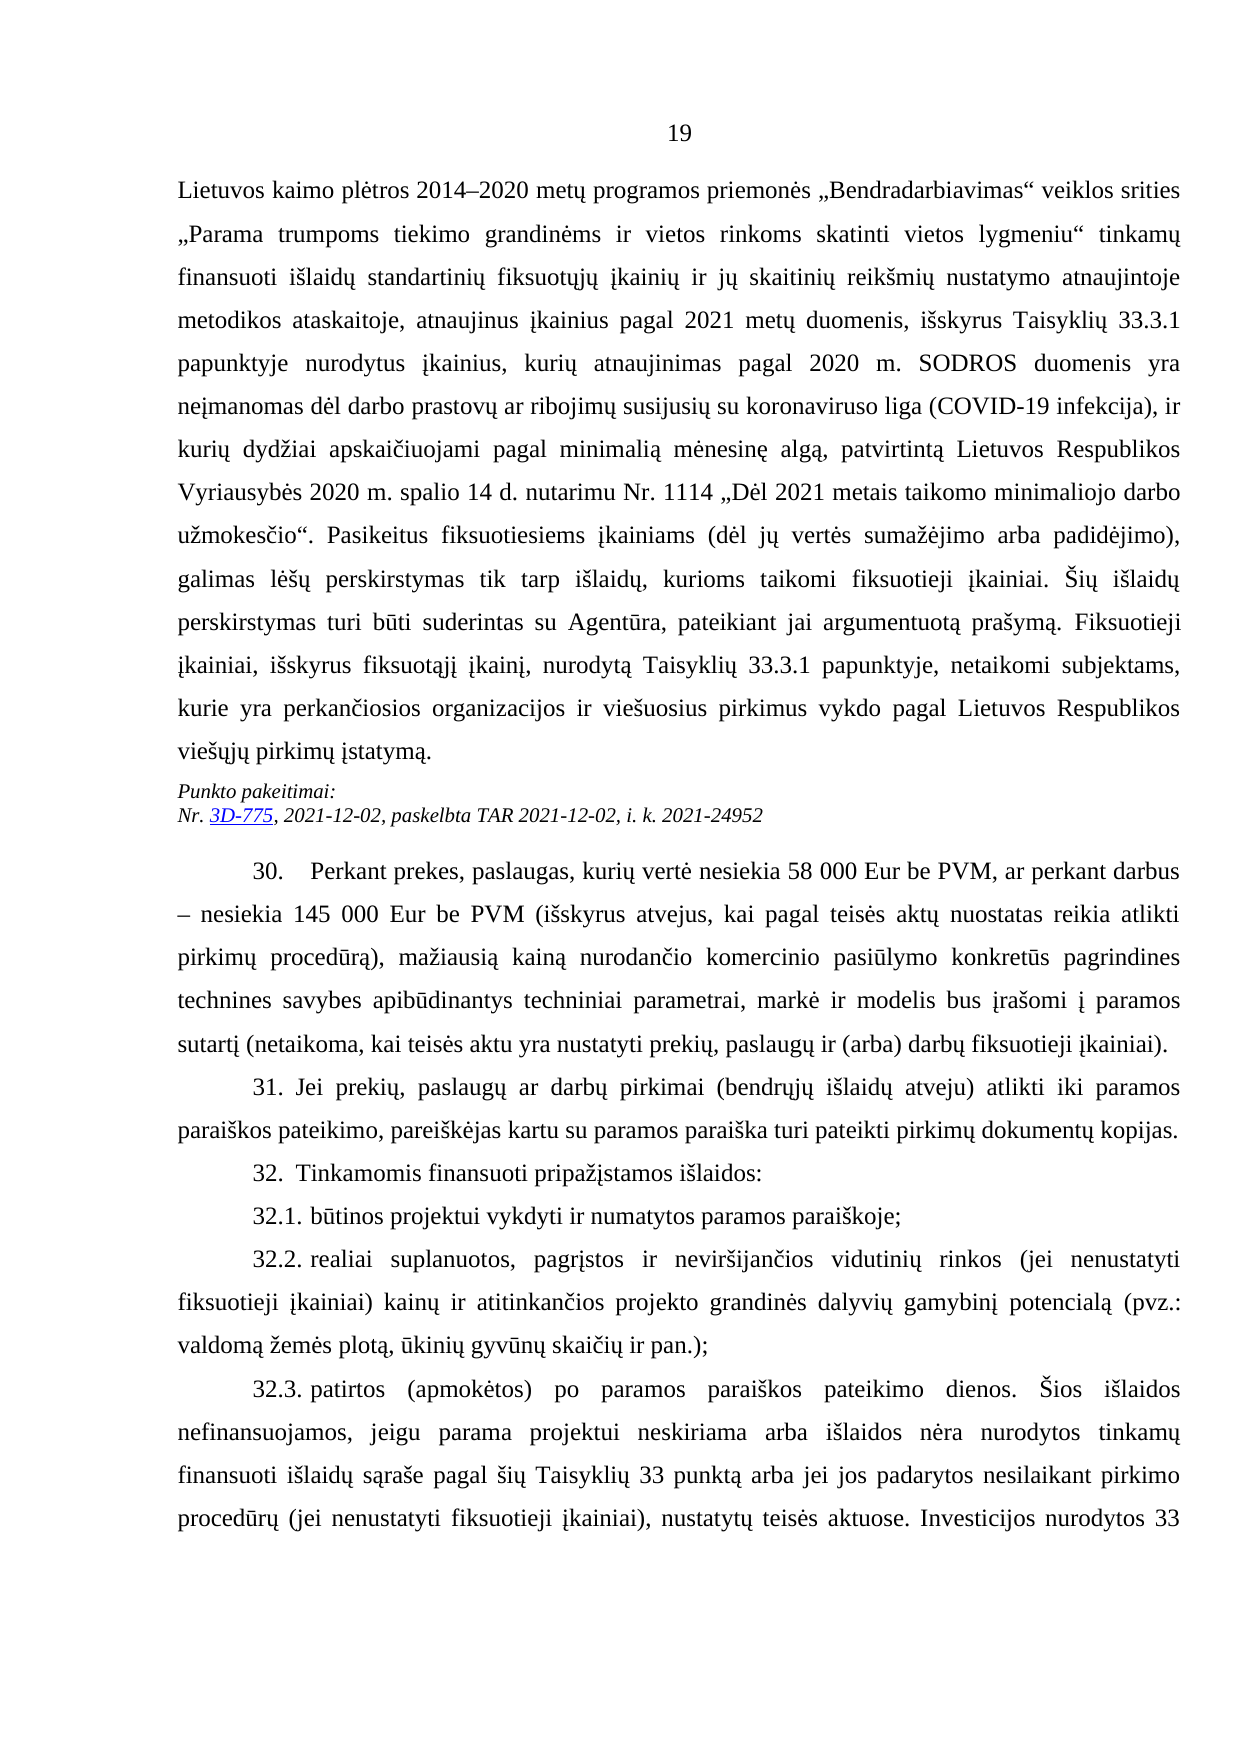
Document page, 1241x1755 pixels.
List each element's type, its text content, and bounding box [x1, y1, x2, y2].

text 30. Perkant prekes, paslaugas, kurių vertė nesiekia 58 000 Eur be PVM, ar perkant darbus – nesiekia 145 000 Eur be PVM (išskyrus atvejus, kai pagal teisės aktų nuostatas reikia atlikti pirkimų procedūrą), mažiausią kainą nurodančio komercinio pasiūlymo konkretūs pagrindines technines savybes apibūdinantys techniniai parametrai, markė ir modelis bus įrašomi į paramos sutartį (netaikoma, kai teisės aktu yra nustatyti prekių, paslaugų ir (arba) darbų fiksuotieji įkainiai). [177, 856, 1181, 1057]
text 32.3. patirtos (apmokėtos) po paramos paraiškos pateikimo dienos. Šios išlaidos nefinansuojamos, jeigu parama projektui neskiriama arba išlaidos nėra nurodytos tinkamų finansuoti išlaidų sąraše pagal šių Taisyklių 33 punktą arba jei jos padarytos nesilaikant pirkimo procedūrų (jei nenustatyti fiksuotieji įkainiai), nustatytų teisės aktuose. Investicijos nurodytos 33 [177, 1374, 1181, 1532]
text 32.1. būtinos projektui vykdyti ir numatytos paramos paraiškoje; [177, 1201, 1181, 1230]
text 32. Tinkamomis finansuoti pripažįstamos išlaidos: [177, 1158, 1181, 1187]
text 32.2. realiai suplanuotos, pagrįstos ir neviršijančios vidutinių rinkos (jei nenustatyti fiksuotieji įkainiai) kainų ir atitinkančios projekto grandinės dalyvių gamybinį potencialą (pvz.: valdomą žemės plotą, ūkinių gyvūnų skaičių ir pan.); [177, 1244, 1181, 1359]
text Punkto pakeitimai: [177, 779, 1181, 803]
text 31. Jei prekių, paslaugų ar darbų pirkimai (bendrųjų išlaidų atveju) atlikti iki paramos paraiškos pateikimo, pareiškėjas kartu su paramos paraiška turi pateikti pirkimų dokumentų kopijas. [177, 1072, 1181, 1144]
text Lietuvos kaimo plėtros 2014–2020 metų programos priemonės „Bendradarbiavimas“ veiklos srities „Parama trumpoms tiekimo grandinėms ir vietos rinkoms skatinti vietos lygmeniu“ tinkamų finansuoti išlaidų standartinių fiksuotųjų įkainių ir jų skaitinių reikšmių nustatymo atnaujintoje metodikos ataskaitoje, atnaujinus įkainius pagal 2021 metų duomenis, išskyrus Taisyklių 33.3.1 papunktyje nurodytus įkainius, kurių atnaujinimas pagal 2020 m. SODROS duomenis yra neįmanomas dėl darbo prastovų ar ribojimų susijusių su koronaviruso liga (COVID-19 infekcija), ir kurių dydžiai apskaičiuojami pagal minimalią mėnesinę algą, patvirtintą Lietuvos Respublikos Vyriausybės 2020 m. spalio 14 d. nutarimu Nr. 1114 „Dėl 2021 metais taikomo minimaliojo darbo užmokesčio“. Pasikeitus fiksuotiesiems įkainiams (dėl jų vertės sumažėjimo arba padidėjimo), galimas lėšų perskirstymas tik tarp išlaidų, kurioms taikomi fiksuotieji įkainiai. Šių išlaidų perskirstymas turi būti suderintas su Agentūra, pateikiant jai argumentuotą prašymą. Fiksuotieji įkainiai, išskyrus fiksuotąjį įkainį, nurodytą Taisyklių 33.3.1 papunktyje, netaikomi subjektams, kurie yra perkančiosios organizacijos ir viešuosius pirkimus vykdo pagal Lietuvos Respublikos viešųjų pirkimų įstatymą. [177, 176, 1181, 765]
text Nr. 3D-775, 2021-12-02, paskelbta TAR 2021-12-02, i. k. 2021-24952 [177, 803, 1181, 827]
